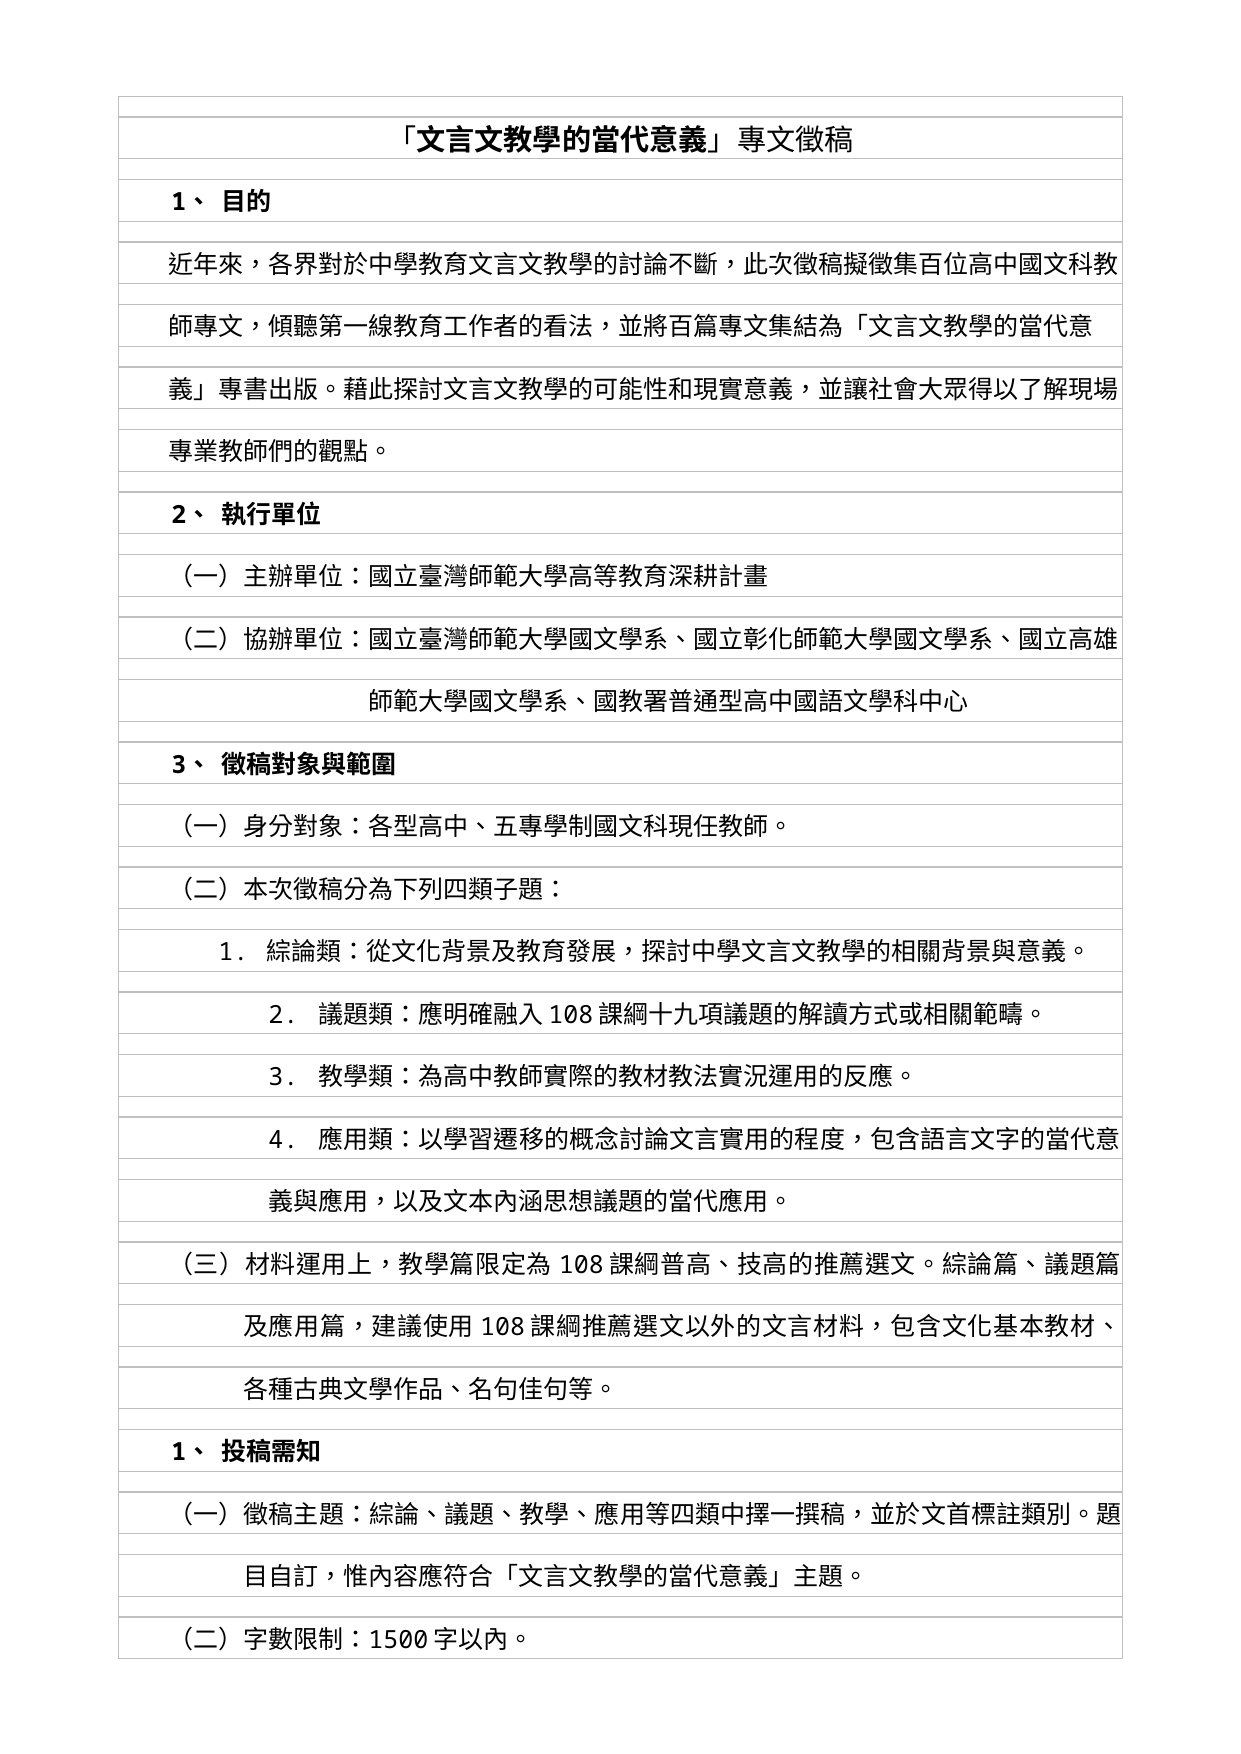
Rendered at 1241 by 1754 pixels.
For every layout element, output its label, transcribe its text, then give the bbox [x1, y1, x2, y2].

list 徵稿對象與範圍 [171, 743, 1122, 783]
text （二）字數限制：1500字以內。 [119, 1618, 1122, 1658]
text 各種古典文學作品、名句佳句等。 [168, 1368, 1122, 1408]
text （一）身分對象：各型高中、五專學制國文科現任教師。 [168, 805, 1122, 846]
text [119, 1534, 1122, 1554]
list [171, 472, 1122, 491]
text （三）材料運用上，教學篇限定為108課綱普高、技高的推薦選文。綜論篇、議題篇 [168, 1243, 1122, 1283]
text 近年來，各界對於中學教育文言文教學的討論不斷，此次徵稿擬徵集百位高中國文科教 [168, 243, 1122, 283]
text 師專文，傾聽第一線教育工作者的看法，並將百篇專文集結為「文言文教學的當代意 [168, 305, 1122, 346]
list 教學類：為高中教師實際的教材教法實況運用的反應。 [268, 1055, 1122, 1096]
text 目自訂，惟內容應符合「文言文教學的當代意義」主題。 [119, 1555, 1122, 1596]
list [171, 1409, 1122, 1429]
text （一）主辦單位：國立臺灣師範大學高等教育深耕計畫 [168, 555, 1122, 596]
text 專業教師們的觀點。 [168, 430, 1122, 471]
text 師範大學國文學系、國教署普通型高中國語文學科中心 [168, 680, 1122, 721]
list 投稿需知 [171, 1430, 1122, 1471]
text [168, 347, 1122, 366]
list 綜論類：從文化背景及教育發展，探討中學文言文教學的相關背景與意義。 [218, 930, 1122, 971]
list [171, 722, 1122, 741]
list 執行單位 [171, 493, 1122, 533]
text [168, 597, 1122, 616]
text （二）本次徵稿分為下列四類子題： [168, 868, 1122, 908]
list 議題類：應明確融入108課綱十九項議題的解讀方式或相關範疇。 [268, 993, 1122, 1033]
text [168, 222, 1122, 241]
text 「文言文教學的當代意義」專文徵稿 [119, 118, 1122, 158]
text [119, 97, 1122, 116]
text （二）協辦單位：國立臺灣師範大學國文學系、國立彰化師範大學國文學系、國立高雄 [168, 618, 1122, 658]
text 義」專書出版。藉此探討文言文教學的可能性和現實意義，並讓社會大眾得以了解現場 [168, 368, 1122, 408]
list 應用類：以學習遷移的概念討論文言實用的程度，包含語言文字的當代意 [268, 1118, 1122, 1158]
list 目的 [171, 180, 1122, 221]
list [268, 1159, 1122, 1179]
text [119, 1597, 1122, 1616]
text [168, 284, 1122, 304]
list [268, 1034, 1122, 1054]
text [168, 1284, 1122, 1304]
text [168, 1222, 1122, 1241]
text （一）徵稿主題：綜論、議題、教學、應用等四類中擇一撰稿，並於文首標註類別。題 [119, 1493, 1122, 1533]
text 及應用篇，建議使用108課綱推薦選文以外的文言材料，包含文化基本教材、 [168, 1305, 1122, 1346]
list [171, 159, 1122, 179]
text [168, 409, 1122, 429]
list [268, 1097, 1122, 1116]
text [168, 659, 1122, 679]
text [168, 534, 1122, 554]
text [168, 784, 1122, 804]
text [168, 847, 1122, 866]
list [268, 972, 1122, 991]
list [218, 909, 1122, 929]
text [168, 1347, 1122, 1366]
text [119, 1472, 1122, 1491]
list 義與應用，以及文本內涵思想議題的當代應用。 [268, 1180, 1122, 1221]
